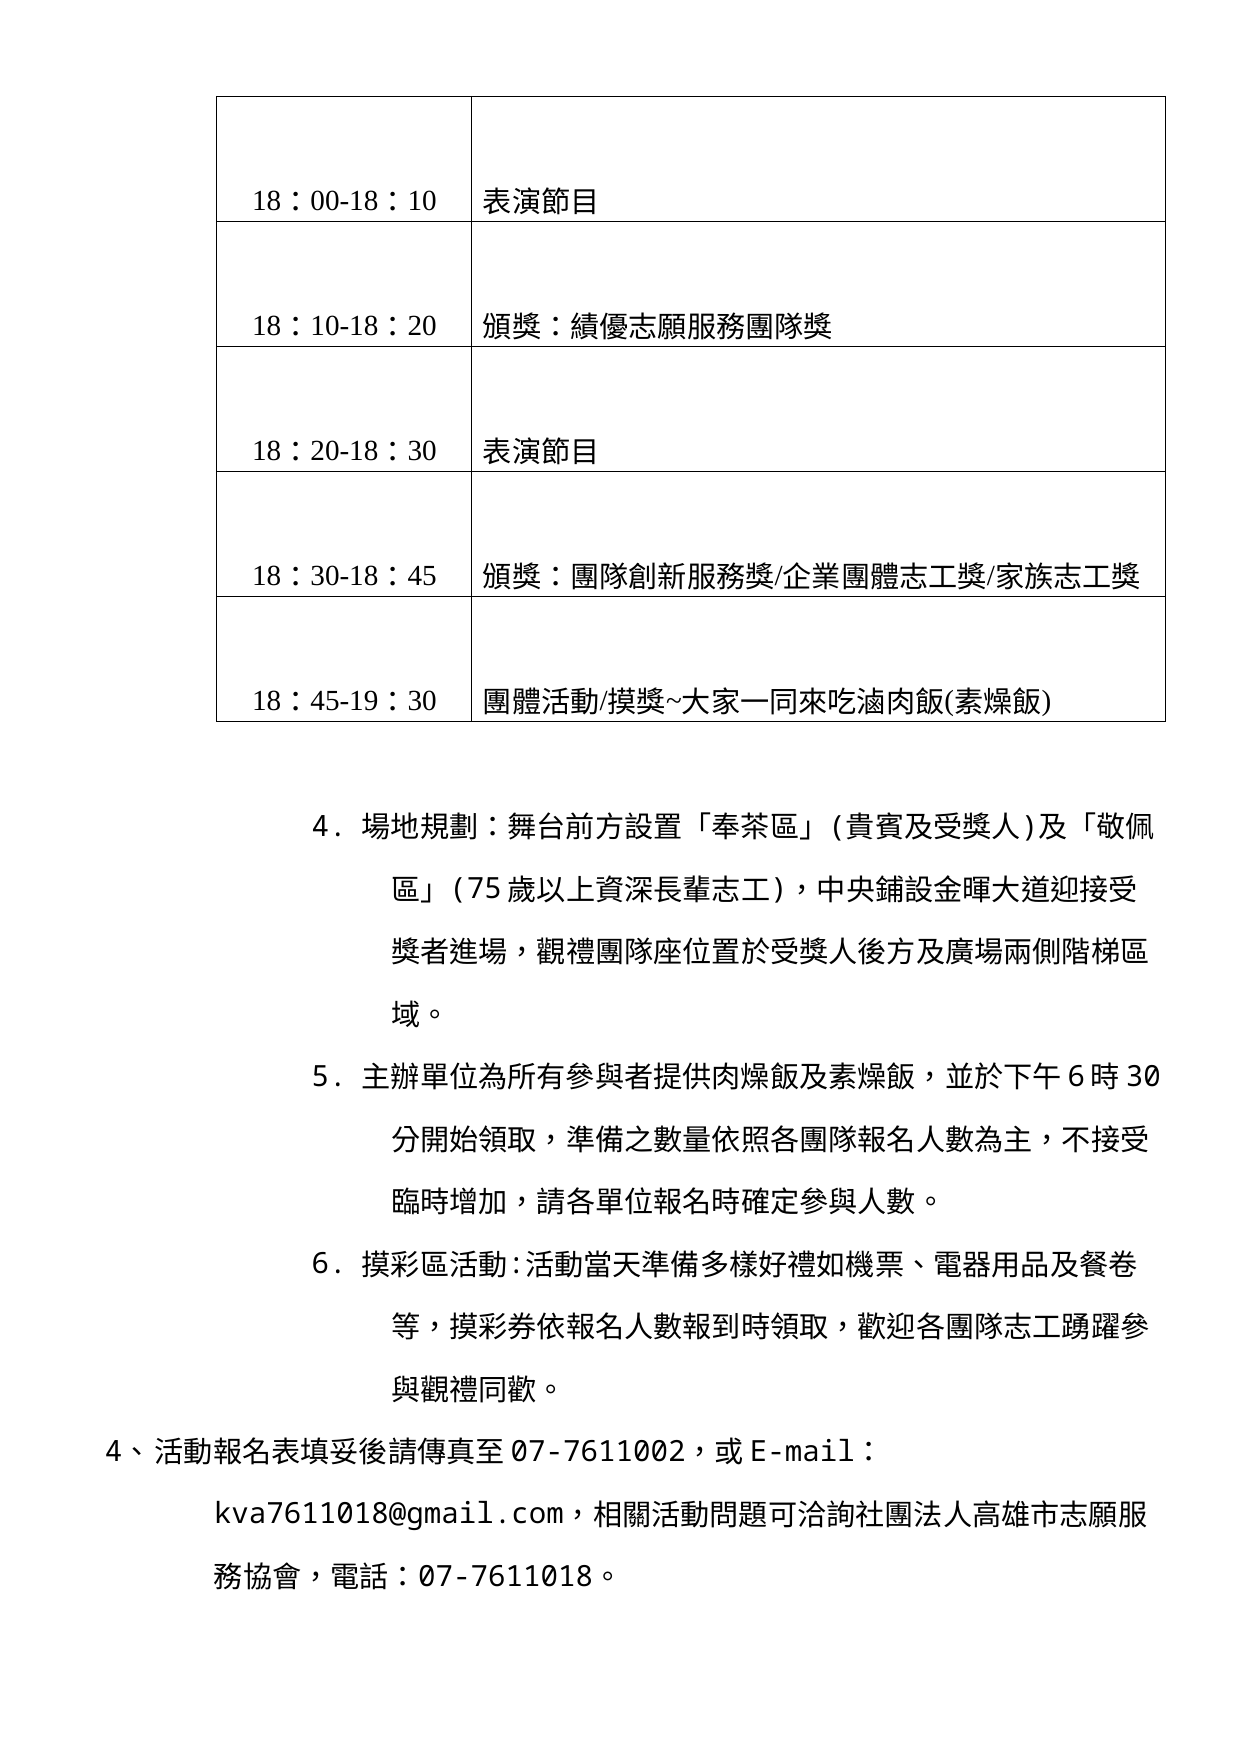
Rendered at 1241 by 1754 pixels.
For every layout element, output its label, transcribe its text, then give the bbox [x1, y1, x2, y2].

list 場地規劃：舞台前方設置「奉茶區」(貴賓及受獎人)及「敬佩區」(75歲以上資深長輩志工)，中央鋪設金暉大道迎接受獎者進場，觀禮團隊座位置於受獎人後方及廣場兩側階梯區域。 [311, 783, 1165, 1033]
table_cell 18：45-19：30 [217, 597, 471, 721]
table_cell 表演節目 [472, 97, 1165, 221]
table_cell 頒獎：團隊創新服務獎/企業團體志工獎/家族志工獎 [472, 472, 1165, 596]
list 主辦單位為所有參與者提供肉燥飯及素燥飯，並於下午6時30分開始領取，準備之數量依照各團隊報名人數為主，不接受臨時增加，請各單位報名時確定參與人數。 [311, 1033, 1165, 1221]
list 摸彩區活動:活動當天準備多樣好禮如機票、電器用品及餐卷等，摸彩券依報名人數報到時領取，歡迎各團隊志工踴躍參與觀禮同歡。 [311, 1221, 1165, 1408]
table_cell 18：20-18：30 [217, 347, 471, 471]
table_cell 團體活動/摸獎~大家一同來吃滷肉飯(素燥飯) [472, 597, 1165, 721]
list 活動報名表填妥後請傳真至07-7611002，或E-mail：kva7611018@gmail.com，相關活動問題可洽詢社團法人高雄市志願服務協會，電話：07-7611018。 [104, 1408, 1165, 1596]
table_cell 18：10-18：20 [217, 222, 471, 346]
table_cell 18：30-18：45 [217, 472, 471, 596]
table_cell 表演節目 [472, 347, 1165, 471]
table_cell 18：00-18：10 [217, 97, 471, 221]
table_cell 頒獎：績優志願服務團隊獎 [472, 222, 1165, 346]
